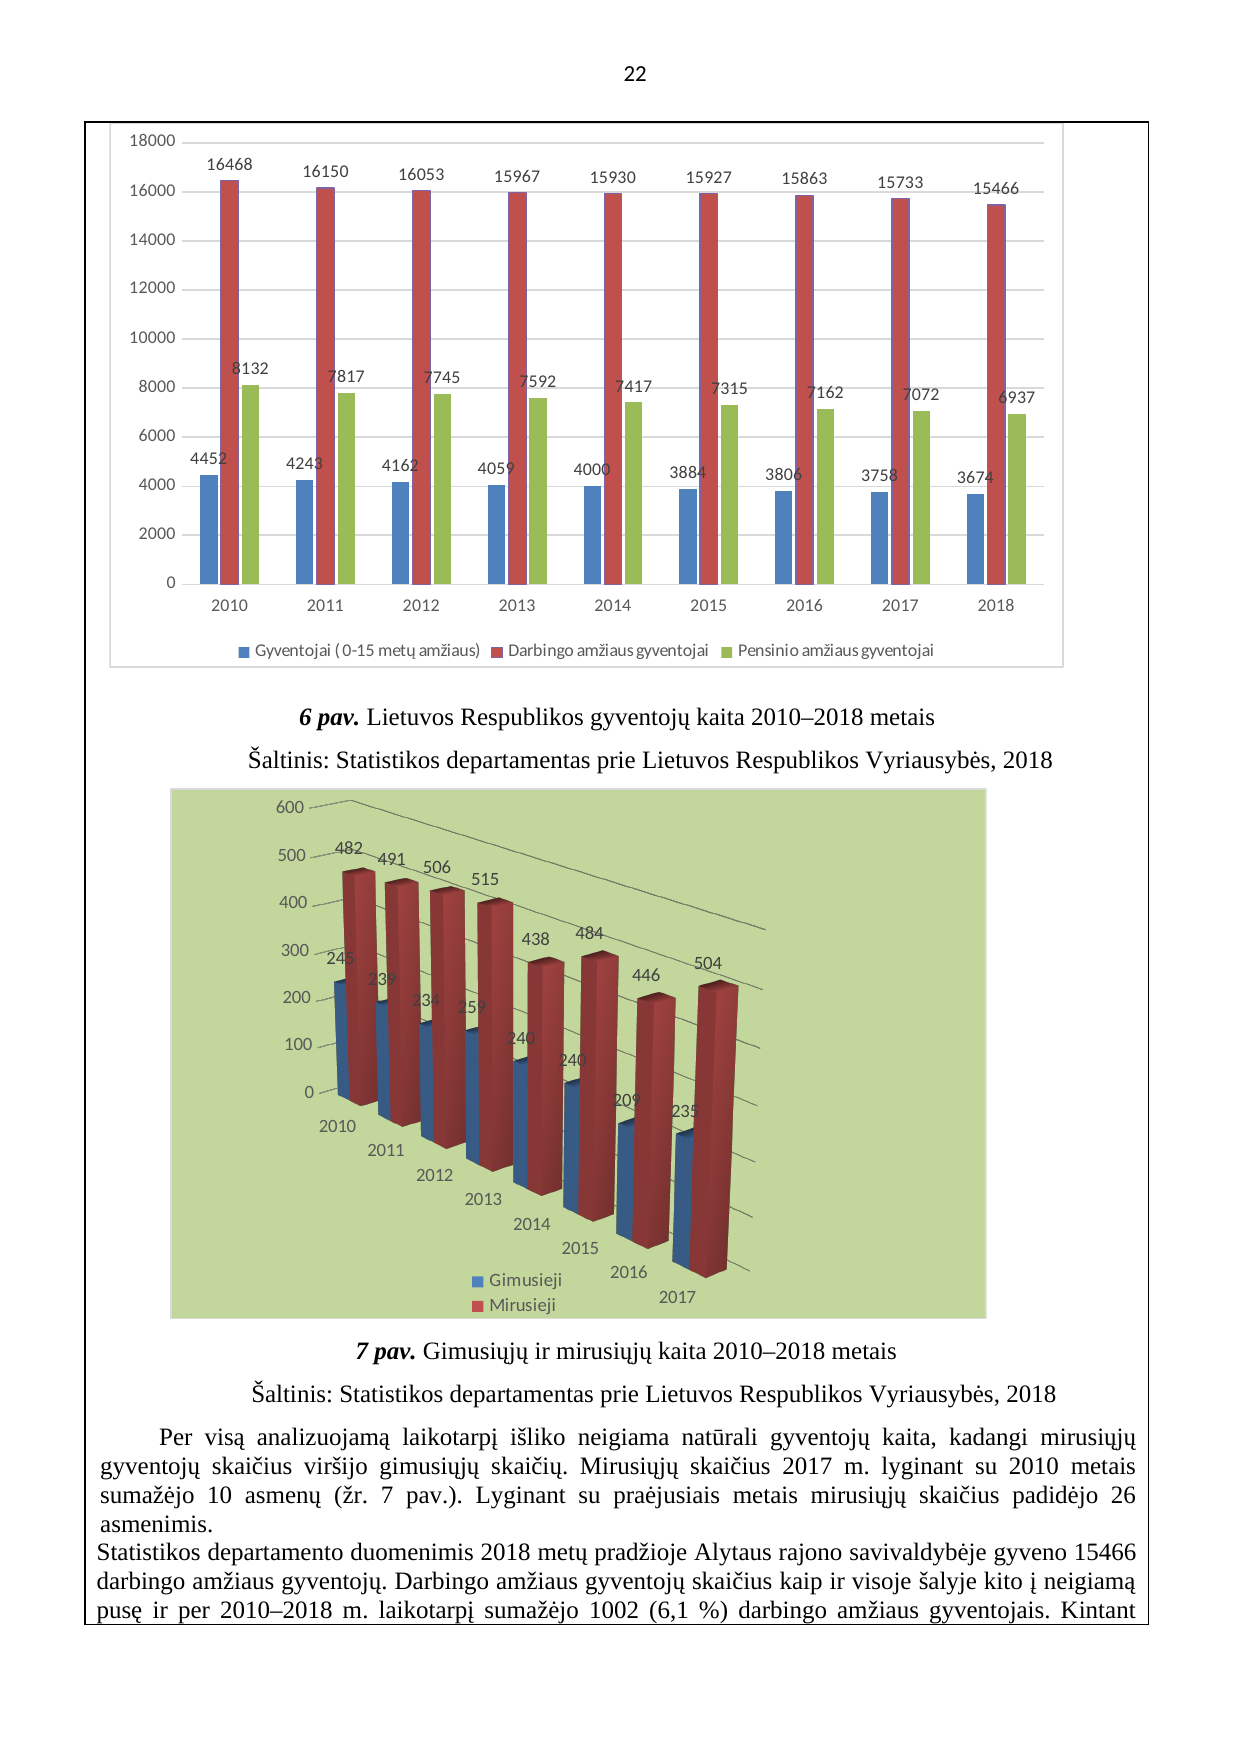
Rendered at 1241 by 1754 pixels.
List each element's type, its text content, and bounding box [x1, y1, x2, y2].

table_cell Socialiniai veiksniai 1. Demografinė padėtis. Žmonių socialinė aplinka – tai jų gyvenimo ir darbo sąlygos, pajamų lygis, išsilavinimas ir bendruomenės, kurioms jie priklauso. Visa tai labai veikia sveikatą. Dideli socialinės aplinkos Europoje skirtumai yra viena iš nevienodos sveikatos būklės priežasčių. Labai skiriasi turtingų ir neturtingų, gerai ir menkai išsilavinusių gyventojų, fizinį darbą dirbančių asmenų ir specialistų gyvenimo trukmė bei sergamumas. Pagrindinės socialinės problemos – kvalifikuotos darbo jėgos emigracija ir jos trūkumas, darbingo amžiaus žmonių skaičiaus mažėjimas, didelė nedarbo lygio diferenciacija tarp skirtingų Lietuvos regionų. Problematinė sritis yra demografinė situacija, sąlygojama emigracijos ir visuomenės senėjimo. Pastaraisiais metais vis daugiau žmonių emigruoja į labiau išsivysčiusias šalis ir atsivėrusias darbo rinkas, siekdami užsitikrinti savo gerovę. Taip pat pastebimas reiškinys – „Protų nutekėjimas“. Kiekvienais metais matomas vis didesnis lietuvių, norinčių ar besiruošiančių studijuoti ir dirbti svetur, skaičius. Viena iš didžiausių ne tik Lietuvos, bet ir visos Europos problemų – žmonių emigracija. Neigiamas emigracijos padarinys – jaunų žmonių išvykimas iš šalies, visuomenės senėjimas, žymus Lietuvos gyventojų mažėjimas. 5 pav. Alytaus rajono gyventojų kaita 2010–2018 metais Šaltinis: Statistikos departamentas prie Lietuvos Respublikos Vyriausybės, 2018 Kaip galime pastebėti 5, 6 paveikluose Lietuvos Respublikos ir Alytaus rajono gyventojų skaičius 2010–2018 metų laikotarpiu mažėjo. Pagal gyventojų registro duomenis Alytaus rajone gyventojų buvo apie 11,5 % daugiau, nei skelbia Lietuvos Statistikos departmentas. Pvz.: 2016 m. --30079, 2017 m.- 29694, 2018 m. – 29018 gyventojų. 6 pav. Lietuvos Respublikos gyventojų kaita 2010–2018 metais Šaltinis: Statistikos departamentas prie Lietuvos Respublikos Vyriausybės, 2018 7 pav. Gimusiųjų ir mirusiųjų kaita 2010–2018 metais Šaltinis: Statistikos departamentas prie Lietuvos Respublikos Vyriausybės, 2018 Per visą analizuojamą laikotarpį išliko neigiama natūrali gyventojų kaita, kadangi mirusiųjų gyventojų skaičius viršijo gimusiųjų skaičių. Mirusiųjų skaičius 2017 m. lyginant su 2010 metais sumažėjo 10 asmenų (žr. 7 pav.). Lyginant su praėjusiais metais mirusiųjų skaičius padidėjo 26 asmenimis. Statistikos departamento duomenimis 2018 metų pradžioje Alytaus rajono savivaldybėje gyveno 15466 darbingo amžiaus gyventojų. Darbingo amžiaus gyventojų skaičius kaip ir visoje šalyje kito į neigiamą pusę ir per 2010–2018 m. laikotarpį sumažėjo 1002 (6,1 %) darbingo amžiaus gyventojais. Kintant socialinėms vertybėms, liberalėjant visuomenei, keičiasi jaunų žmonių požiūris į šeimą, sparčiai yra tradicinė lietuvių šeima. Jauni žmonės stengiasi įgyti išsimokslinimą, pagerinti savo materialinę padėtį, o tik tada kurti šeimą ir gimdyti vaikus. Alytaus rajono savivaldybės neto migracijos rodikliai yra neigiami. Išvykusiųjų srautas didesnis nei atvykusiųjų, tai ir sąlygojo neigiamą neto migraciją 1000 gyventojų. Įvertinus neto migraciją 1000 gyventojų neigiamas pokytis kasmet nuo 2010 m. iki 2017 m. mažėjo. 2018 metų pradžioje Alytaus rajono savivaldybės gyventojų amžiaus sudėtis: 0–15 amžiaus gyventojai – 14,1 %, darbingo amžiaus gyventojai – 59,3 %, pensinio amžiaus gyventojai – 26,6 %. 2018 m. pradžioje Lietuvos Respublikos vidurkis pagal gyventojų amžių: vaikai sudarė 15,9 %, darbingo amžiaus gyventojai – 61,6 %, pensinio amžiaus gyventojai – 22,4 %. 2017 metų pradžioje Alytaus rajono savivaldybėje, lyginant su LR vidurkiu, buvo santykinai mažiau darbingo amžiaus gyventojų ir daugiau pensinio amžiaus gyventojų. 2. Švietimas. Švietimas – prioritetinė valstybės remiama sritis. Švietimo sistemos paslaugų apimtį ir įvairumą lemia ekonominių ir demografinių procesų kaita. Alytaus rajono savivaldybėje pastebimas vaikų mažėjimas, dėl šios priežasties mažėja ir švietimo įstaigų apkrovimas bei daugelis mokyklų dėl vaikų trūkumo, neišnaudoja savo potencialo ir tampa nuostolingos. Alytaus rajone veikia 6 gimnazijos (KrokialaukioTomo Noraus-Naruševičiaus, Simno, Butrimonių, Daugų Vlado Mirono, Miroslavo, Pivašiūnų), 3 pagrindinio ugdymo ir daugiafunkciai skyriai (Makniūnų, Punios, Ūdrijos), 1 specialioji mokykla (Simno specialioji mokykla), 1 neformaliojo ugdymo įstaiga (Meno ir sporto mokykla), 1 pagrindinio ugdymo skyriai (Alovės), 5 ikimokyklinio ugdymo skyriai (Venciūnų, Miroslavo, Butrimonių, Daugų, Simno). 2018 m. rugsėjo 1 d. į Alytaus r. Miroslavo gimnazijos Kumečių pagrindinio ugdymo skyrių nesusi rinkus mokiniams šis skyrius savivaldybės tarybos sprendimu nuo 2018 m. spalio 05 d. likviduotas, mokiniai pasirinko mokslus tęsti Miroslavo ir Simno gimnazijose. 8 pav. Mokinių skaičiaus kaita 2010–2018 metais Šaltinis: Alytaus rajono savivaldybės administracija, 2018 Kiekvienais metais rajono mokyklose mažėja mokinių. 2018 m. rugsėjo 1 d. bendrojo ugdymo mokyklose buvo 1507 mokiniai, o 2010 m. 2595 mokinių. Pastebimas sumažėjimas 1088 mokinių bendrojo ugdymo mokyklose. 2018 m. Alytaus rajono gimnazijų abiturientų pasiekti rezultatai atitinka respublikos vidurkiui. Aukšti lietuvių k., anglų kalbos, geografijos, biologijos, informacinių technologijų dalykų brandos egzaminų rezultatai. Aukštais lietuvių kalbos rezultatais išsiskiria Alytaus r. Daugų Vlado Mirono. Alytaus r. Simno ir Alytaus r. Butrimonių gimnazijos. Šios mokyklos aukštus įvertinimus gavo iš geografijos, biologijos, anglų k., fizikos, informacinių technologijų dalykų brandos egzaminų. Trys rajono geriausi abiturientai gavo savivaldybės skirtas po 290 Eur dydžio premijas už gerus mokymosi rezultatus. 2018 m. rajone penki rajono abiturientai gavo 100 balų įvertinimą iš lietuvių kalbos ir literatūros, informacinių technologijų, anglų k. ir geografijos egzaminus. Prastesni buvo matematikos ir istorijos brandos egzaminų rezultatai. 2018 m. rajone vidurinį išsilavinimą įgijo 111 abiturientų. Iš jų 30 įstojo į universitetus ir 18 į kolegijas. Iš viso į aukštąsias mokyklas įstojo 43,2% abiturientų, 26 abiturientai arba 23,4% įstojo į profesines mokyklas. 2018 m. 36 abiturientai arba 32,4% nesiekė jokios profesijos įsigijimo. 2018 rajone pagrindinį išsilavinimą įgijo 173 dešimtokai. 3.Užimtumas. Darbo biržos nuo 2018 m. spalio 1 d. tapo viena įstaiga – Užimtumo tarnyba prie Lietuvos Respublikos socialinės apsaugos ir darbo ministerijos.  Per 2018 metus darbdaviai registravo 228,4 tūkst. darbo pasiūlymų, tai yra 2,8 proc. daugiau negu per 2017 metus.  Darbo rinkoje paklausiausiais išlieka pardavėjai, sunkiasvorių sunkvežimių ir krovinių transporto priemonių vairuotojai, virėjai, lengvųjų automobilių, taksi ir furgonų vairuotojai, reklamos ir rinkodaros specialistai, statybininkai. Labiausiai augo darbininkų izoliuotojų, baldų apmušėjų, mėsininkų, vandentiekininkų ir vamzdynų montuotojų paklausa.  Į Užimtumo tarnybos klientų aptarnavimo skyrius per metus kreipėsi 253,7 tūkst. darbo neturinčių asmenų, tai nežymiai, 0,7 proc., daugiau negu 2017 metais.  Užimtumas suteiktas beveik 305 tūkst. asmenų. Padėta įsidarbinti 168,7 tūkst., veiklą pagal verslo liudijimus pradėjo 90,6 tūkst., remiamas užimtumas per aktyvios darbo rinkos politikos priemones suteiktas 41 tūkst. asmenų, užimtumo didinimo programose dalyvavo 4,6 tūkst. [86, 123, 1148, 1624]
